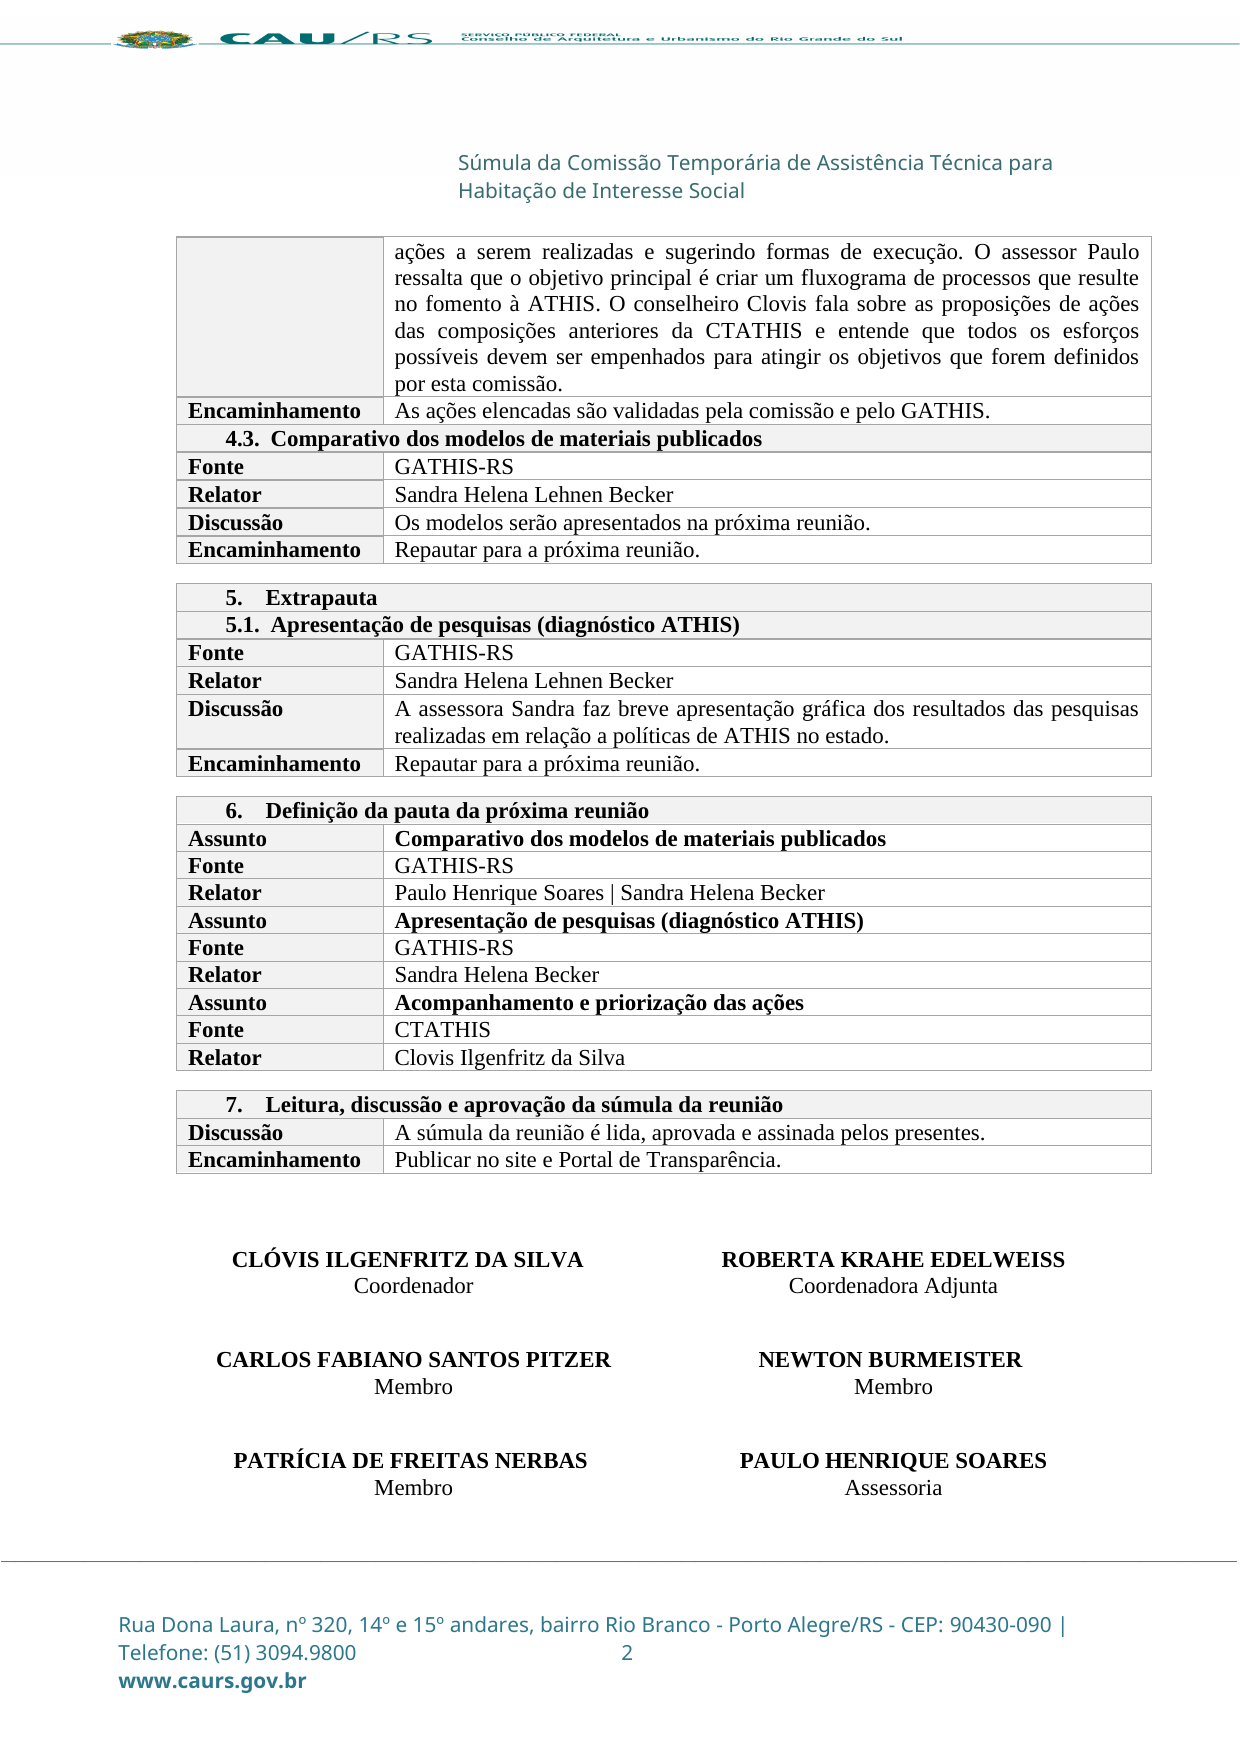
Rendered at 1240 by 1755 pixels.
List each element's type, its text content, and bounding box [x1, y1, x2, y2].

table_cell GATHIS-RS [384, 453, 1151, 479]
table_cell Repautar para a próxima reunião. [384, 536, 1151, 563]
table_cell Clovis Ilgenfritz da Silva [384, 1044, 1151, 1070]
table_cell Fonte [177, 453, 383, 479]
table_cell As ações elencadas são validadas pela comissão e pelo GATHIS. [384, 397, 1151, 424]
table_header ROBERTA KRAHE EDELWEISS Coordenadora Adjunta [650, 1174, 1137, 1298]
table_cell Relator [177, 481, 383, 507]
table_cell [383, 777, 1152, 796]
table_cell Encaminhamento [177, 750, 383, 776]
table_cell [177, 777, 383, 796]
table_cell CTATHIS [384, 1016, 1151, 1043]
table_cell Relator [177, 667, 383, 694]
table_cell Fonte [177, 1016, 383, 1043]
table_cell Encaminhamento [177, 398, 383, 424]
table_cell NEWTON BURMEISTER Membro [650, 1299, 1137, 1399]
table_cell A súmula da reunião é lida, aprovada e assinada pelos presentes. [384, 1119, 1151, 1145]
table_cell [177, 564, 383, 583]
table_cell Apresentação de pesquisas (diagnóstico ATHIS) [384, 907, 1151, 933]
table_cell Publicar no site e Portal de Transparência. [384, 1146, 1151, 1172]
table_cell CARLOS FABIANO SANTOS PITZER Membro [177, 1299, 650, 1399]
table_cell Sandra Helena Becker [384, 962, 1151, 988]
table_cell Comparativo dos modelos de materiais publicados [384, 825, 1151, 851]
table_cell Discussão [177, 1119, 383, 1145]
table_cell Extrapauta [177, 584, 1151, 611]
table_cell Encaminhamento [177, 1146, 383, 1172]
table_cell [177, 238, 383, 396]
table_cell Acompanhamento e priorização das ações [384, 989, 1151, 1015]
table_cell Repautar para a próxima reunião. [384, 749, 1151, 776]
table_cell GATHIS-RS [384, 934, 1151, 961]
table_cell Assunto [177, 907, 383, 933]
table_cell Fonte [177, 852, 383, 878]
table_cell Sandra Helena Lehnen Becker [384, 667, 1151, 694]
table_cell Definição da pauta da próxima reunião [177, 797, 1151, 823]
table_cell A assessora Sandra faz breve apresentação gráfica dos resultados das pesquisas realizadas em relação a políticas de ATHIS no estado. [384, 695, 1151, 748]
table_cell GATHIS-RS [384, 640, 1151, 666]
table_cell Comparativo dos modelos de materiais publicados [177, 425, 1151, 451]
table_cell GATHIS-RS [384, 852, 1151, 878]
table_cell Sandra Helena Lehnen Becker [384, 480, 1151, 507]
table_cell [650, 1501, 1137, 1525]
table_cell Assunto [177, 989, 383, 1015]
table_cell PAULO HENRIQUE SOARES Assessoria [650, 1399, 1137, 1501]
table_cell ações a serem realizadas e sugerindo formas de execução. O assessor Paulo ressalta que o objetivo principal é criar um fluxograma de processos que resulte no fomento à ATHIS. O conselheiro Clovis fala sobre as proposições de ações das composições anteriores da CTATHIS e entende que todos os esforços possíveis devem ser empenhados para atingir os objetivos que forem definidos por esta comissão. [384, 237, 1151, 396]
table_cell [177, 1501, 650, 1525]
table_cell Relator [177, 1044, 383, 1070]
table_cell Relator [177, 962, 383, 988]
table_cell [383, 564, 1152, 583]
table_cell Fonte [177, 640, 383, 666]
table_cell Apresentação de pesquisas (diagnóstico ATHIS) [177, 612, 1151, 638]
table_cell Fonte [177, 934, 383, 961]
table_cell Encaminhamento [177, 537, 383, 563]
table_cell Relator [177, 879, 383, 906]
table_cell Os modelos serão apresentados na próxima reunião. [384, 508, 1151, 535]
table_cell Paulo Henrique Soares | Sandra Helena Becker [384, 879, 1151, 906]
table_cell Assunto [177, 825, 383, 851]
table_cell Discussão [177, 695, 383, 748]
table_header CLÓVIS ILGENFRITZ DA SILVA Coordenador [177, 1174, 650, 1298]
table_header Leitura, discussão e aprovação da súmula da reunião [177, 1091, 1151, 1118]
table_cell Discussão [177, 509, 383, 535]
table_cell PATRÍCIA DE FREITAS NERBAS Membro [177, 1399, 650, 1501]
